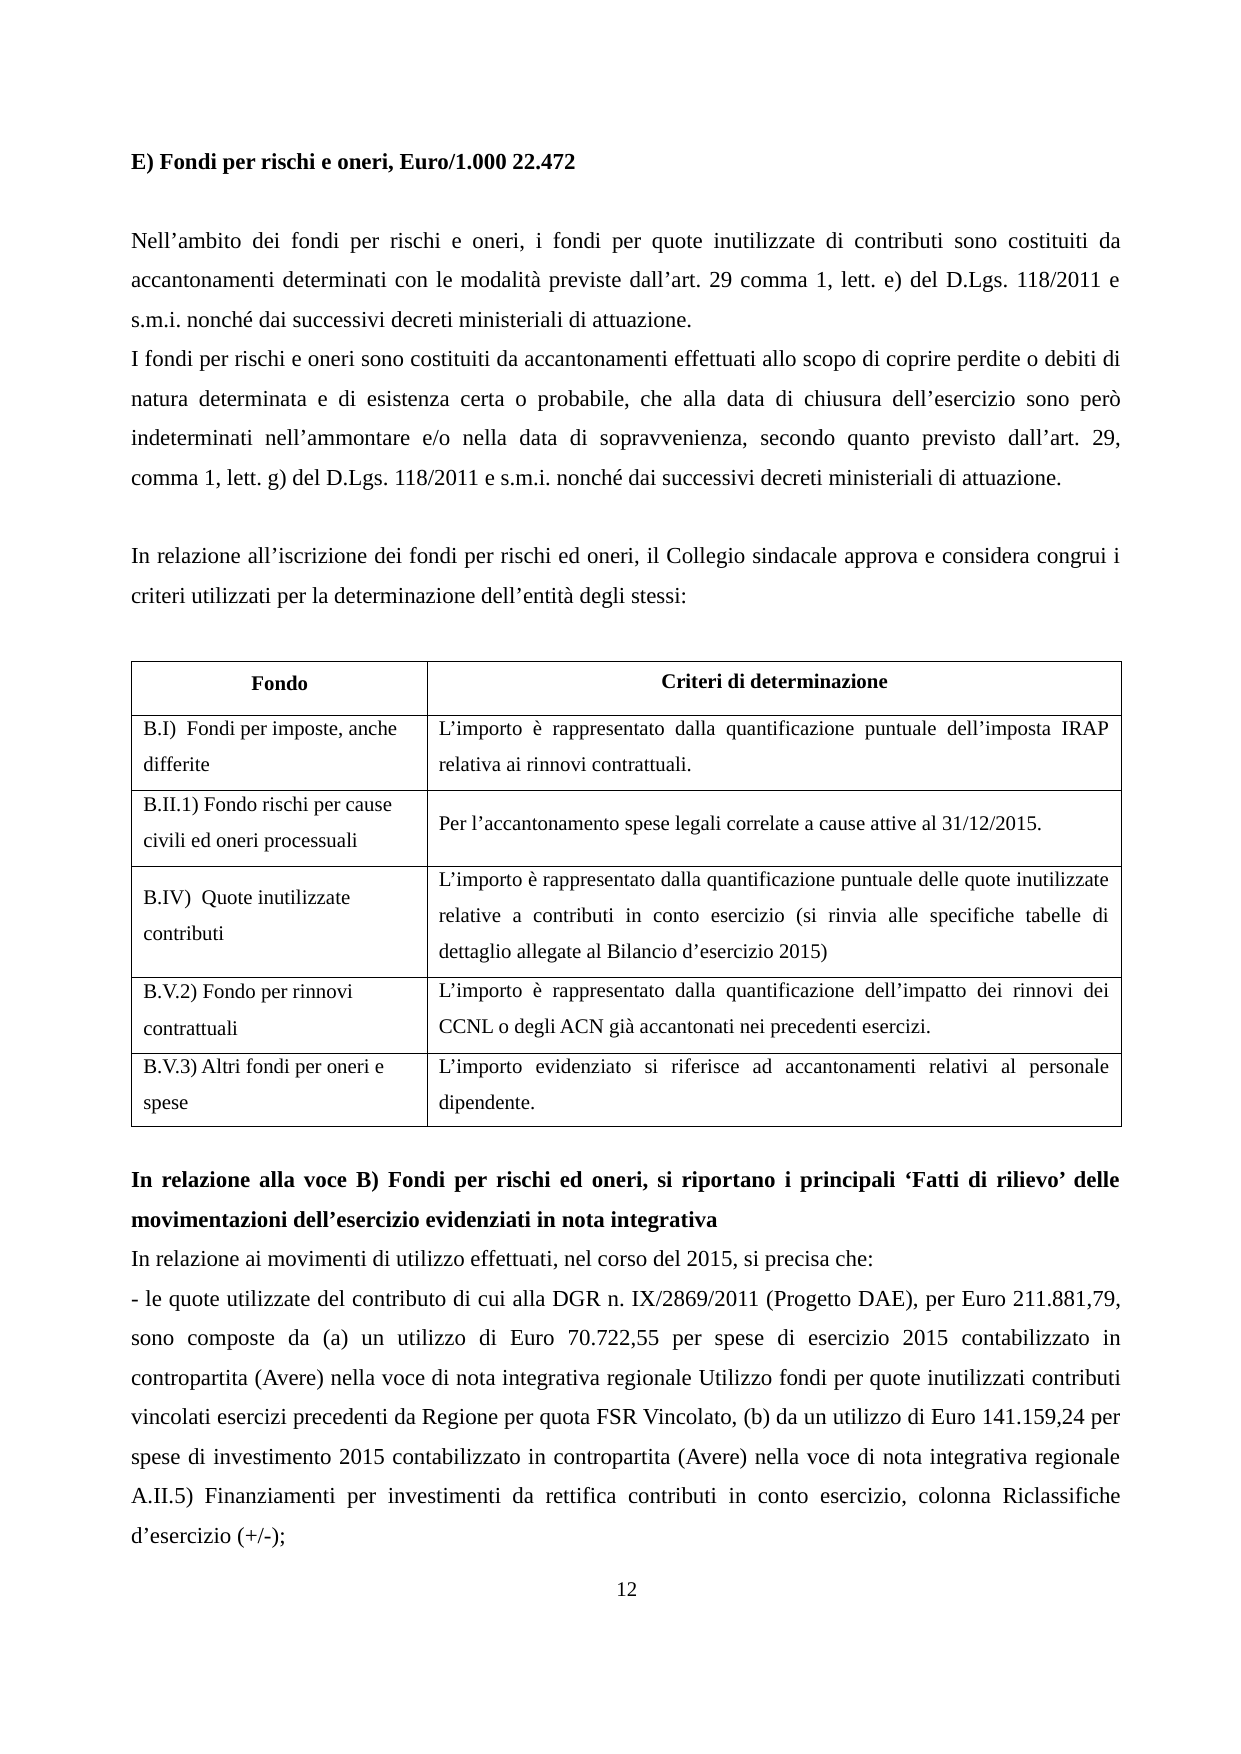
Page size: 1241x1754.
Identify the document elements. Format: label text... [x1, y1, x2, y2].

table_cell B.I) Fondi per imposte, anche differite [132, 716, 427, 790]
text - le quote utilizzate del contributo di cui alla DGR n. IX/2869/2011 (Progetto DAE), per Euro 211.881,79, sono composte da (a) un utilizzo di Euro 70.722,55 per spese di esercizio 2015 contabilizzato in contropartita (Avere) nella voce di nota integrativa regionale Utilizzo fondi per quote inutilizzati contributi vincolati esercizi precedenti da Regione per quota FSR Vincolato, (b) da un utilizzo di Euro 141.159,24 per spese di investimento 2015 contabilizzato in contropartita (Avere) nella voce di nota integrativa regionale A.II.5) Finanziamenti per investimenti da rettifica contributi in conto esercizio, colonna Riclassifiche d’esercizio (+/-); [131, 1285, 1122, 1548]
table_cell B.V.3) Altri fondi per oneri e spese [132, 1054, 427, 1126]
table_header Fondo [132, 662, 427, 715]
text I fondi per rischi e oneri sono costituiti da accantonamenti effettuati allo scopo di coprire perdite o debiti di natura determinata e di esistenza certa o probabile, che alla data di chiusura dell’esercizio sono però indeterminati nell’ammontare e/o nella data di sopravvenienza, secondo quanto previsto dall’art. 29, comma 1, lett. g) del D.Lgs. 118/2011 e s.m.i. nonché dai successivi decreti ministeriali di attuazione. [131, 345, 1122, 490]
text In relazione ai movimenti di utilizzo effettuati, nel corso del 2015, si precisa che: [131, 1245, 1122, 1272]
table_cell L’importo evidenziato si riferisce ad accantonamenti relativi al personale dipendente. [428, 1054, 1121, 1126]
table_cell B.II.1) Fondo rischi per cause civili ed oneri processuali [132, 791, 427, 866]
table_cell L’importo è rappresentato dalla quantificazione puntuale dell’imposta IRAP relativa ai rinnovi contrattuali. [428, 716, 1121, 790]
text In relazione alla voce B) Fondi per rischi ed oneri, si riportano i principali ‘Fatti di rilievo’ delle movimentazioni dell’esercizio evidenziati in nota integrativa [131, 1166, 1122, 1232]
text In relazione all’iscrizione dei fondi per rischi ed oneri, il Collegio sindacale approva e considera congrui i criteri utilizzati per la determinazione dell’entità degli stessi: [131, 542, 1122, 608]
table_cell Per l’accantonamento spese legali correlate a cause attive al 31/12/2015. [428, 791, 1121, 866]
table_header Criteri di determinazione [428, 662, 1121, 715]
table_cell L’importo è rappresentato dalla quantificazione dell’impatto dei rinnovi dei CCNL o degli ACN già accantonati nei precedenti esercizi. [428, 978, 1121, 1053]
table_cell L’importo è rappresentato dalla quantificazione puntuale delle quote inutilizzate relative a contributi in conto esercizio (si rinvia alle specifiche tabelle di dettaglio allegate al Bilancio d’esercizio 2015) [428, 867, 1121, 977]
text E) Fondi per rischi e oneri, Euro/1.000 22.472 [131, 148, 1122, 174]
table_cell B.V.2) Fondo per rinnovi contrattuali [132, 978, 427, 1053]
table_cell B.IV) Quote inutilizzate contributi [132, 867, 427, 977]
text Nell’ambito dei fondi per rischi e oneri, i fondi per quote inutilizzate di contributi sono costituiti da accantonamenti determinati con le modalità previste dall’art. 29 comma 1, lett. e) del D.Lgs. 118/2011 e s.m.i. nonché dai successivi decreti ministeriali di attuazione. [131, 227, 1122, 332]
